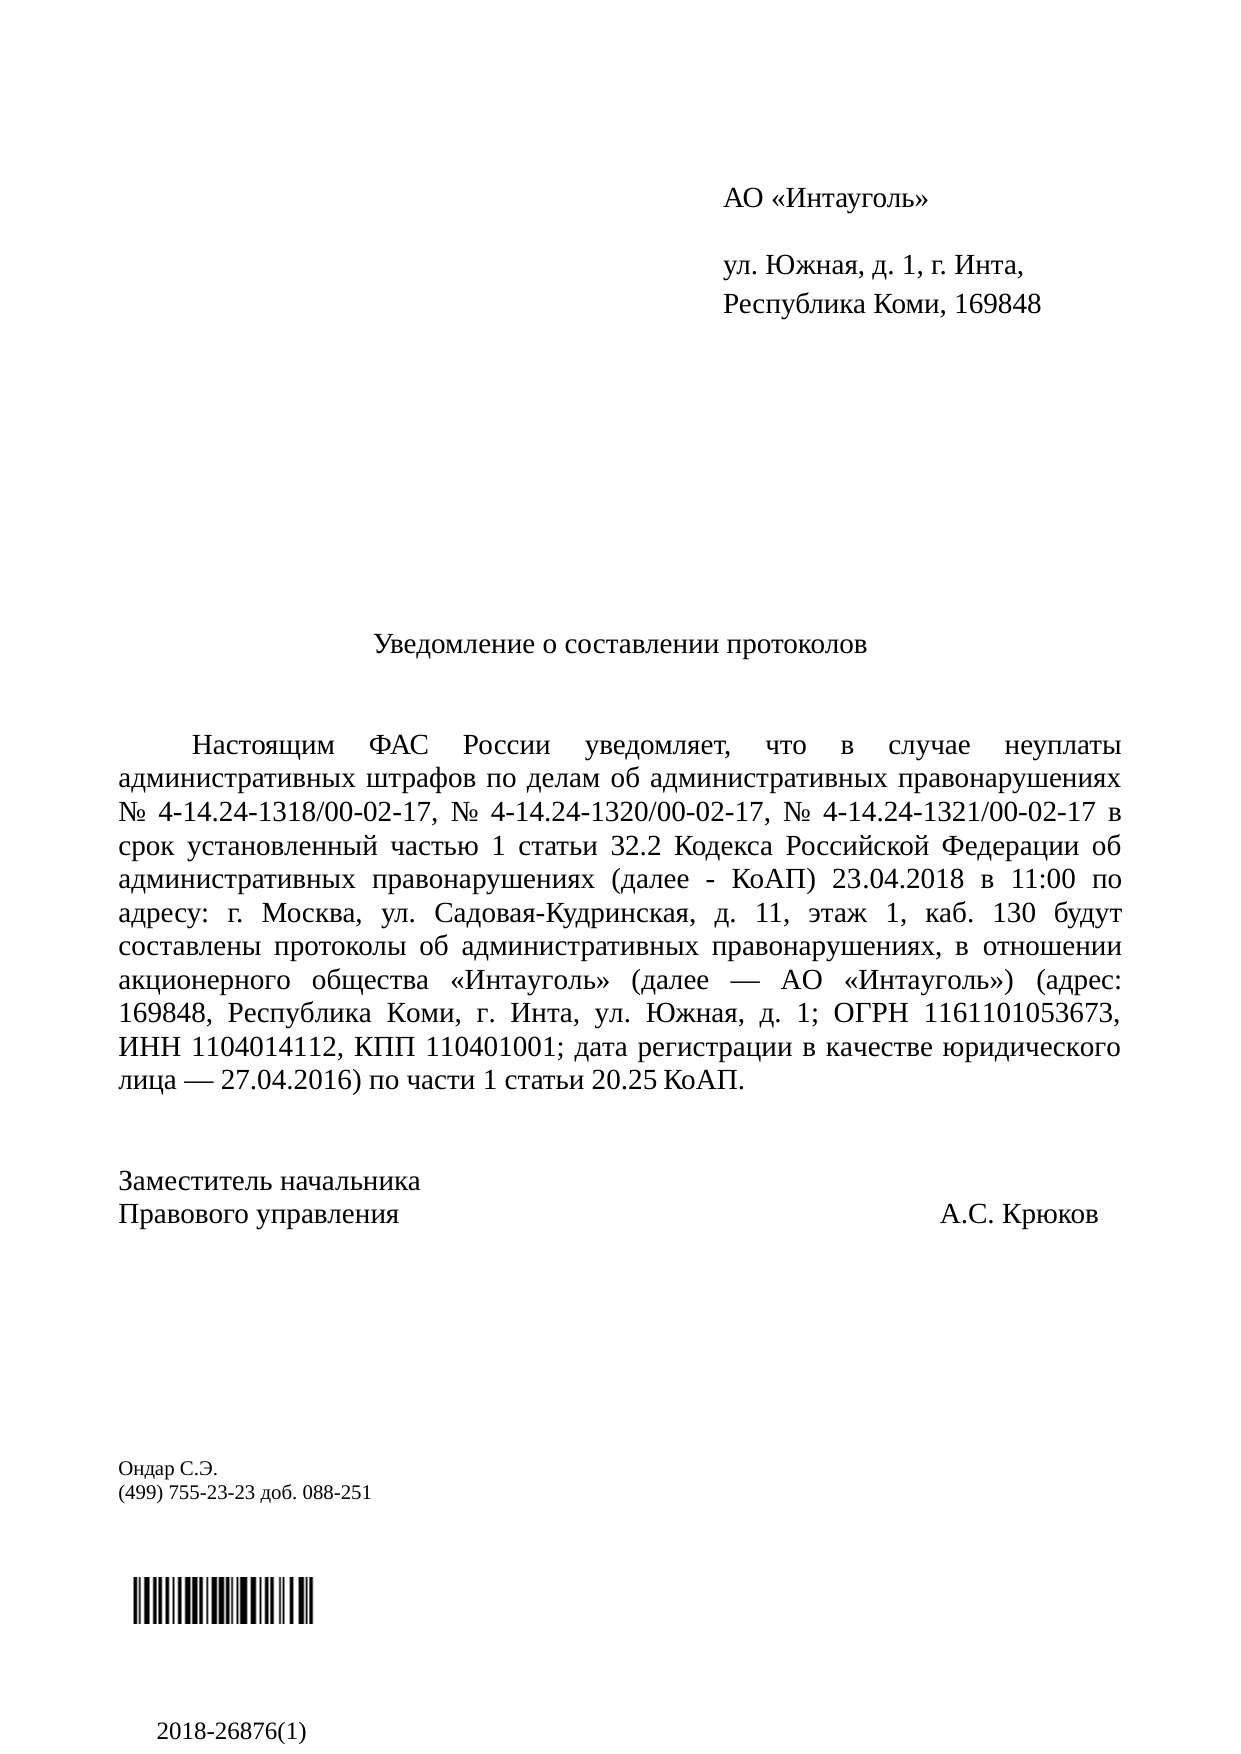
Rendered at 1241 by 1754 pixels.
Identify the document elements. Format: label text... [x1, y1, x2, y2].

text Уведомление о составлении протоколов [118, 626, 1122, 660]
text ул. Южная, д. 1, г. Инта, Республика Коми, 169848 [723, 247, 1122, 319]
text АО «Интауголь» [723, 180, 1122, 214]
text Ондар С.Э. [118, 1456, 1122, 1479]
text Правового управления А.С. Крюков [118, 1197, 1122, 1230]
picture [118, 1577, 331, 1624]
text (499) 755-23-23 доб. 088-251 [118, 1479, 1122, 1504]
text Заместитель начальника [118, 1163, 1122, 1197]
text Настоящим ФАС России уведомляет, что в случае неуплаты административных штрафов по делам об административных правонарушениях № 4-14.24-1318/00-02-17, № 4-14.24-1320/00-02-17, № 4-14.24-1321/00-02-17 в срок установленный частью 1 статьи 32.2 Кодекса Российской Федерации об административных правонарушениях (далее - КоАП) 23.04.2018 в 11:00 по адресу: г. Москва, ул. Садовая-Кудринская, д. 11, этаж 1, каб. 130 будут составлены протоколы об административных правонарушениях, в отношении акционерного общества «Интауголь» (далее — АО «Интауголь») (адрес: 169848, Республика Коми, г. Инта, ул. Южная, д. 1; ОГРН 1161101053673, ИНН 1104014112, КПП 110401001; дата регистрации в качестве юридического лица — 27.04.2016) по части 1 статьи 20.25 КоАП. [118, 727, 1122, 1096]
